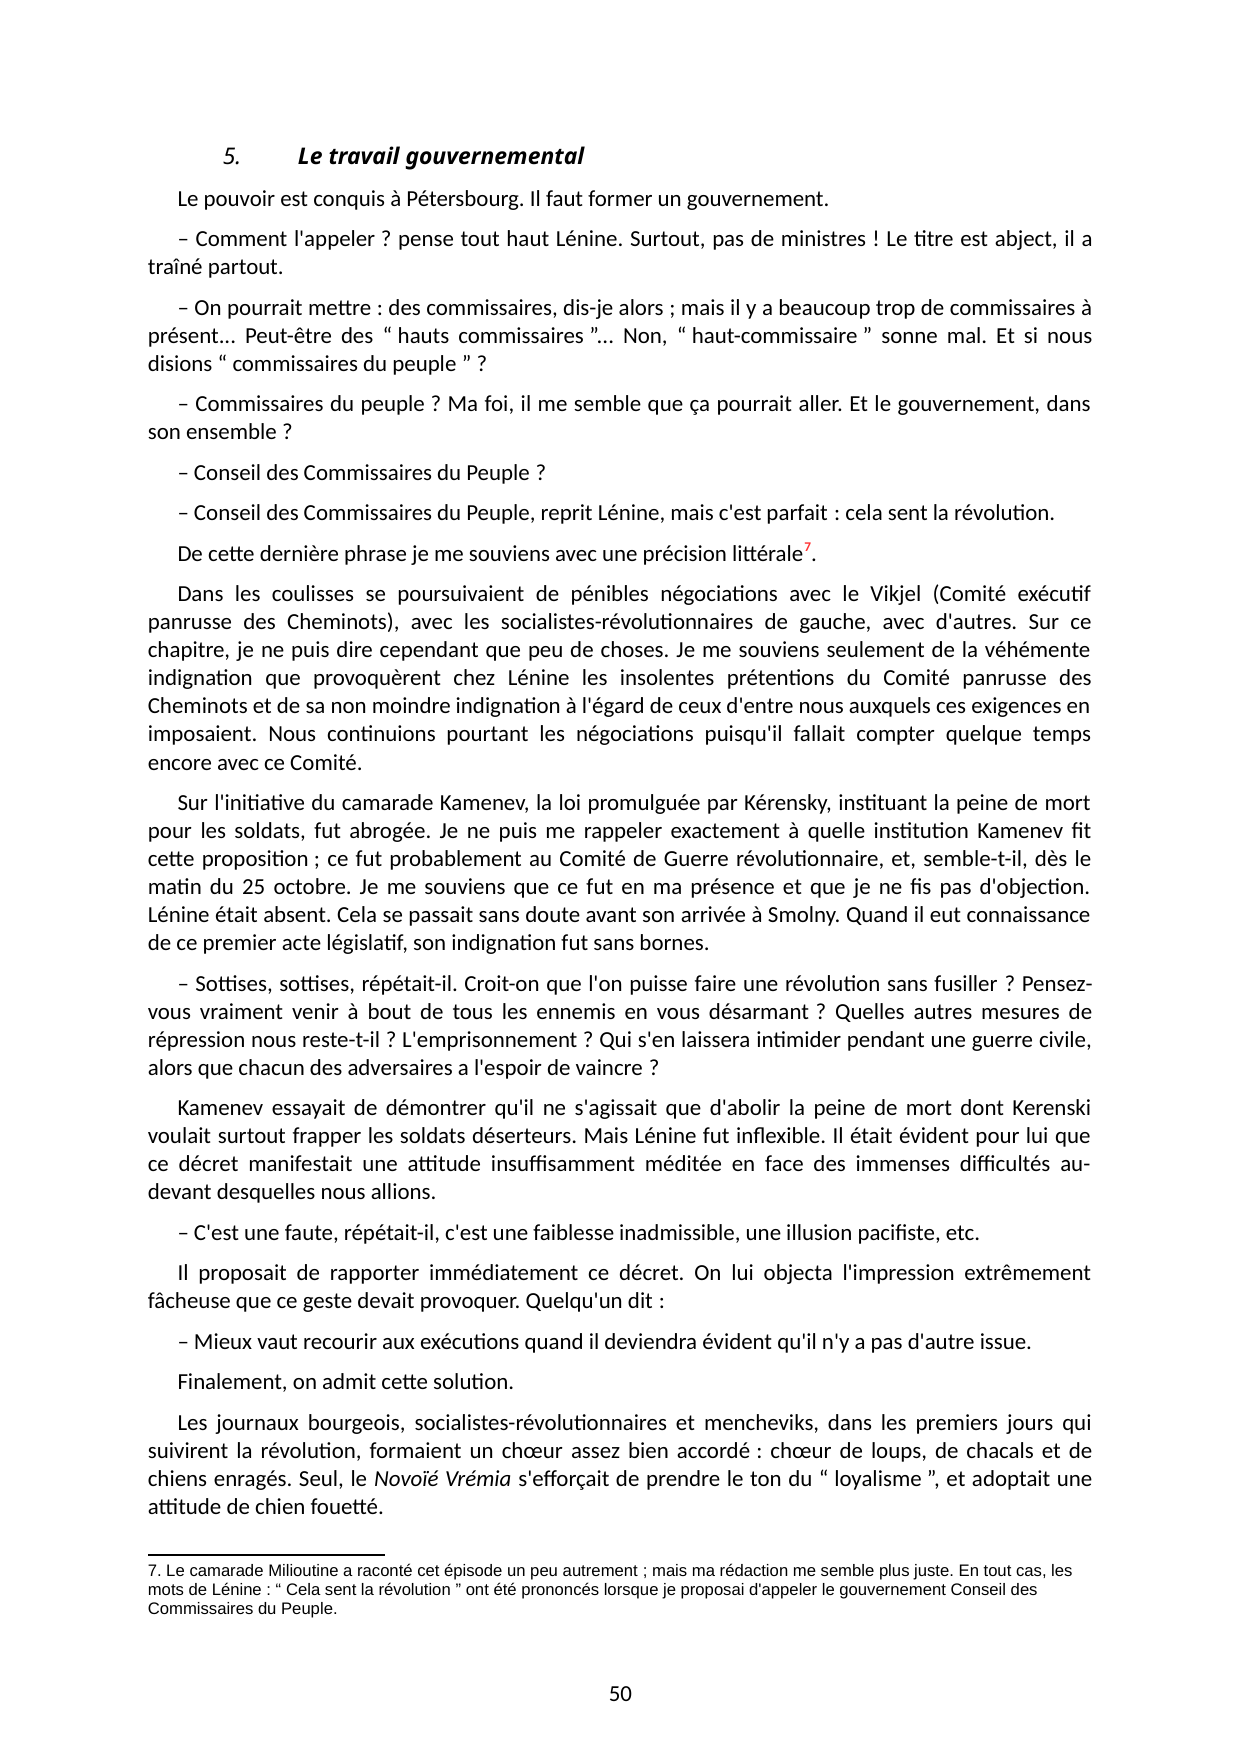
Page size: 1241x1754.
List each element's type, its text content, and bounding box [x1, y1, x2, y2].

text – C'est une faute, répétait-il, c'est une faiblesse inadmissible, une illusion pacifiste, etc. [148, 1218, 1093, 1246]
text . Le camarade Milioutine a raconté cet épisode un peu autrement ; mais ma rédaction me semble plus juste. En tout cas, les mots de Lénine : “ Cela sent la révolution ” ont été prononcés lorsque je proposai d'appeler le gouvernement Conseil des Commissaires du Peuple. [148, 1561, 1093, 1618]
text – Commissaires du peuple ? Ma foi, il me semble que ça pourrait aller. Et le gouvernement, dans son ensemble ? [148, 389, 1093, 445]
text De cette dernière phrase je me souviens avec une précision littérale. [148, 539, 1093, 567]
text Il proposait de rapporter immédiatement ce décret. On lui objecta l'impression extrêmement fâcheuse que ce geste devait provoquer. Quelqu'un dit : [148, 1258, 1093, 1314]
text Kamenev essayait de démontrer qu'il ne s'agissait que d'abolir la peine de mort dont Kerenski voulait surtout frapper les soldats déserteurs. Mais Lénine fut inflexible. Il était évident pour lui que ce décret manifestait une attitude insuffisamment méditée en face des immenses difficultés au-devant desquelles nous allions. [148, 1093, 1093, 1205]
text – Comment l'appeler ? pense tout haut Lénine. Surtout, pas de ministres ! Le titre est abject, il a traîné partout. [148, 224, 1093, 280]
text Le pouvoir est conquis à Pétersbourg. Il faut former un gouvernement. [148, 184, 1093, 212]
text – Mieux vaut recourir aux exécutions quand il deviendra évident qu'il n'y a pas d'autre issue. [148, 1327, 1093, 1355]
text – Conseil des Commissaires du Peuple ? [148, 458, 1093, 486]
text Les journaux bourgeois, socialistes-révolutionnaires et mencheviks, dans les premiers jours qui suivirent la révolution, formaient un chœur assez bien accordé : chœur de loups, de chacals et de chiens enragés. Seul, le Novoïé Vrémia s'efforçait de prendre le ton du “ loyalisme ”, et adoptait une attitude de chien fouetté. [148, 1408, 1093, 1520]
text Sur l'initiative du camarade Kamenev, la loi promulguée par Kérensky, instituant la peine de mort pour les soldats, fut abrogée. Je ne puis me rappeler exactement à quelle institution Kamenev fit cette proposition ; ce fut probablement au Comité de Guerre révolutionnaire, et, semble-t-il, dès le matin du 25 octobre. Je me souviens que ce fut en ma présence et que je ne fis pas d'objection. Lénine était absent. Cela se passait sans doute avant son arrivée à Smolny. Quand il eut connaissance de ce premier acte législatif, son indignation fut sans bornes. [148, 788, 1093, 956]
subtitle Le travail gouvernemental [223, 140, 1093, 171]
text – Sottises, sottises, répétait-il. Croit-on que l'on puisse faire une révolution sans fusiller ? Pensez-vous vraiment venir à bout de tous les ennemis en vous désarmant ? Quelles autres mesures de répression nous reste-t-il ? L'emprisonnement ? Qui s'en laissera intimider pendant une guerre civile, alors que chacun des adversaires a l'espoir de vaincre ? [148, 969, 1093, 1081]
text – On pourrait mettre : des commissaires, dis-je alors ; mais il y a beaucoup trop de commissaires à présent... Peut-être des “ hauts commissaires ”... Non, “ haut-commissaire ” sonne mal. Et si nous disions “ commissaires du peuple ” ? [148, 293, 1093, 377]
text – Conseil des Commissaires du Peuple, reprit Lénine, mais c'est parfait : cela sent la révolution. [148, 498, 1093, 526]
text Dans les coulisses se poursuivaient de pénibles négociations avec le Vikjel (Comité exécutif panrusse des Cheminots), avec les socialistes-révolutionnaires de gauche, avec d'autres. Sur ce chapitre, je ne puis dire cependant que peu de choses. Je me souviens seulement de la véhémente indignation que provoquèrent chez Lénine les insolentes prétentions du Comité panrusse des Cheminots et de sa non moindre indignation à l'égard de ceux d'entre nous auxquels ces exigences en imposaient. Nous continuions pourtant les négociations puisqu'il fallait compter quelque temps encore avec ce Comité. [148, 579, 1093, 776]
text Finalement, on admit cette solution. [148, 1367, 1093, 1396]
